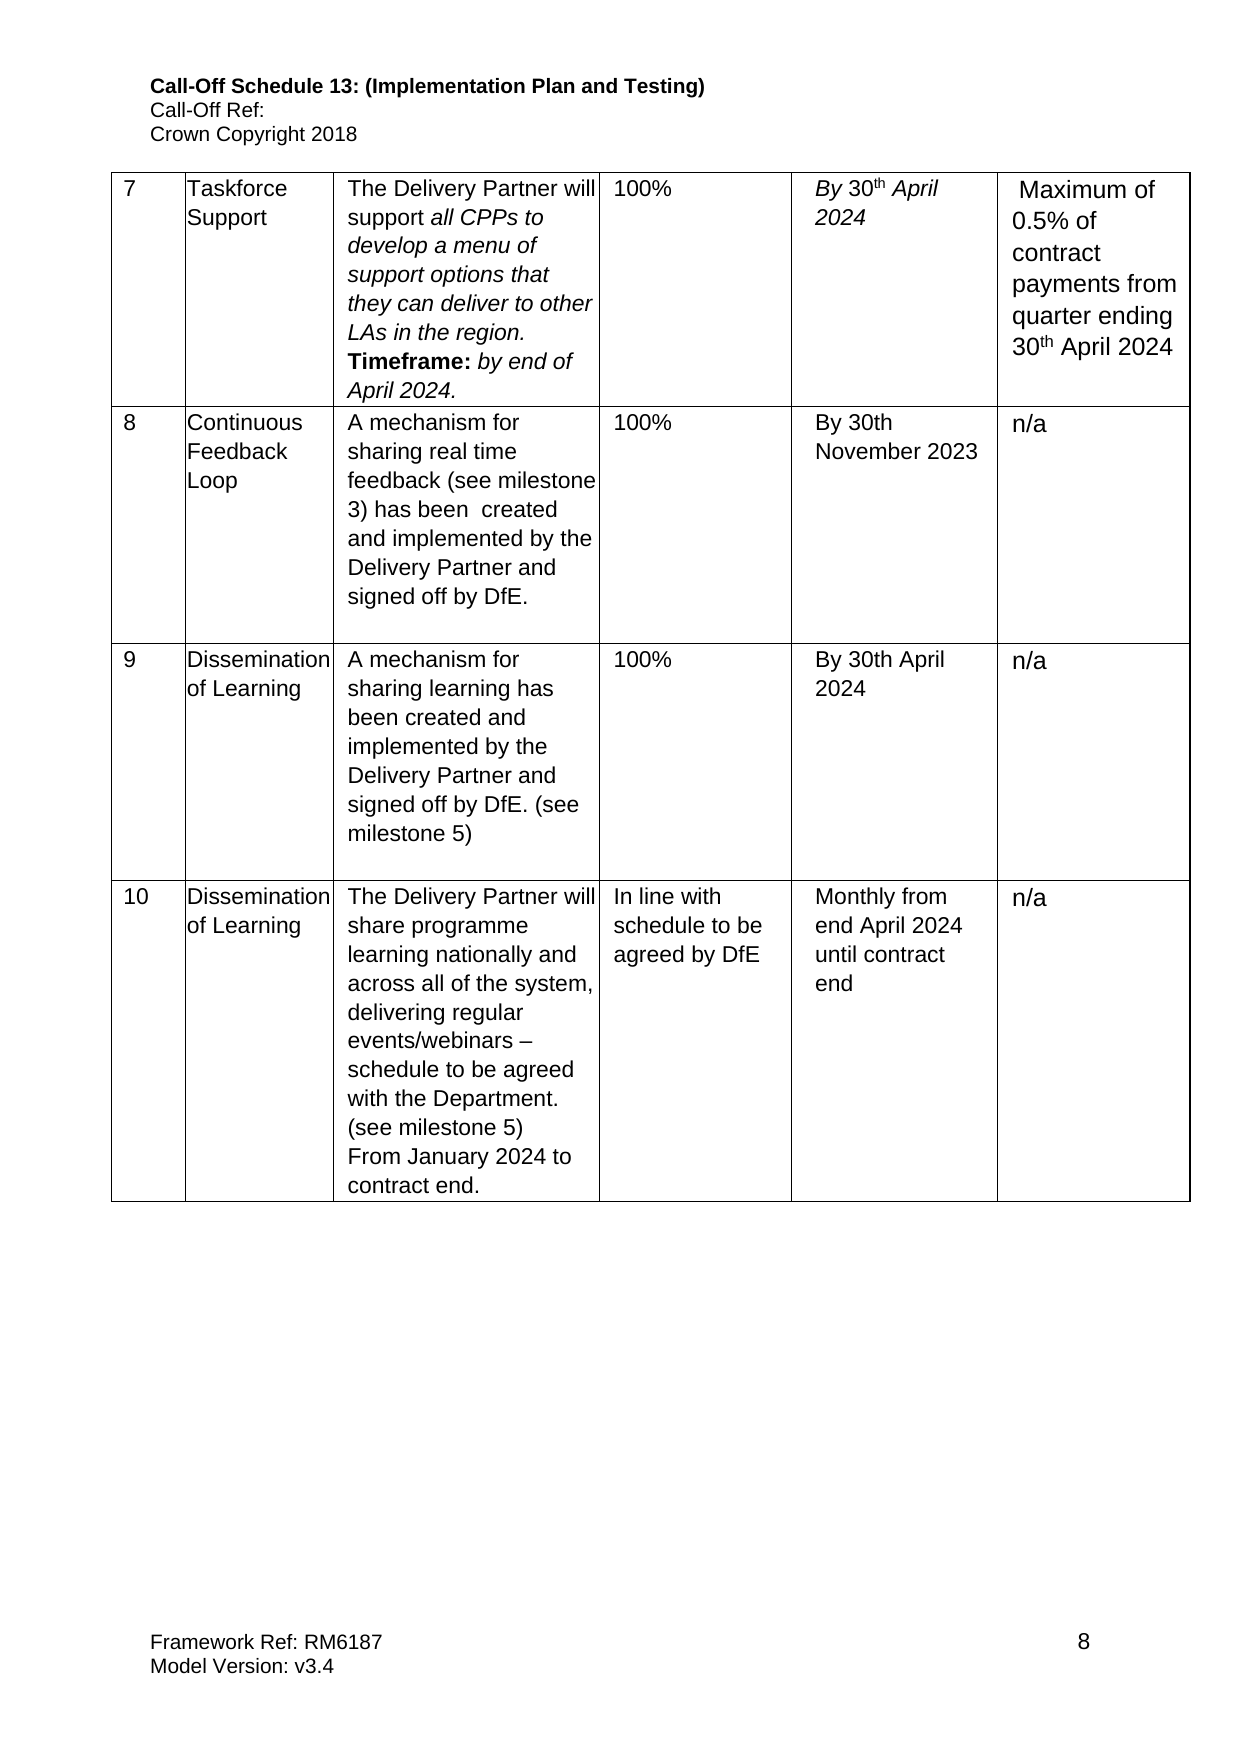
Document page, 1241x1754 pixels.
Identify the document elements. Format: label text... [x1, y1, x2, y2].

table_cell 8 [112, 407, 185, 643]
table_cell Dissemination of Learning [186, 881, 333, 1201]
table_cell n/a [998, 407, 1189, 643]
table_cell 100% [600, 173, 791, 406]
table_cell The Delivery Partner will share programme learning nationally and across all of the system, delivering regular events/webinars – schedule to be agreed with the Department.(see milestone 5) From January 2024 to contract end. [334, 881, 599, 1201]
table_cell The Delivery Partner will support all CPPs to develop a menu of support options that they can deliver to other LAs in the region. Timeframe: by end of April 2024. [334, 173, 599, 406]
table_cell Continuous Feedback Loop [186, 407, 333, 643]
table_cell Maximum of 0.5% of contract payments from quarter ending 30th April 2024 [998, 173, 1189, 406]
table_cell By 30th November 2023 [792, 407, 997, 643]
table_cell n/a [998, 644, 1189, 880]
table_cell 9 [112, 644, 185, 880]
table_cell A mechanism for sharing learning has been created and implemented by the Delivery Partner and signed off by DfE. (see milestone 5) [334, 644, 599, 880]
table_cell n/a [998, 881, 1189, 1201]
table_cell Dissemination of Learning [186, 644, 333, 880]
table_cell Taskforce Support [186, 173, 333, 406]
table_cell 7 [112, 173, 185, 406]
table_cell By 30th April 2024 [792, 644, 997, 880]
table_cell 100% [600, 644, 791, 880]
table_cell By 30th April 2024 [792, 173, 997, 406]
table_cell 100% [600, 407, 791, 643]
table_cell In line with schedule to be agreed by DfE [600, 881, 791, 1201]
table_cell Monthly from end April 2024 until contract end [792, 881, 997, 1201]
table_cell 10 [112, 881, 185, 1201]
table_cell A mechanism for sharing real time feedback (see milestone 3) has been created and implemented by the Delivery Partner and signed off by DfE. [334, 407, 599, 643]
